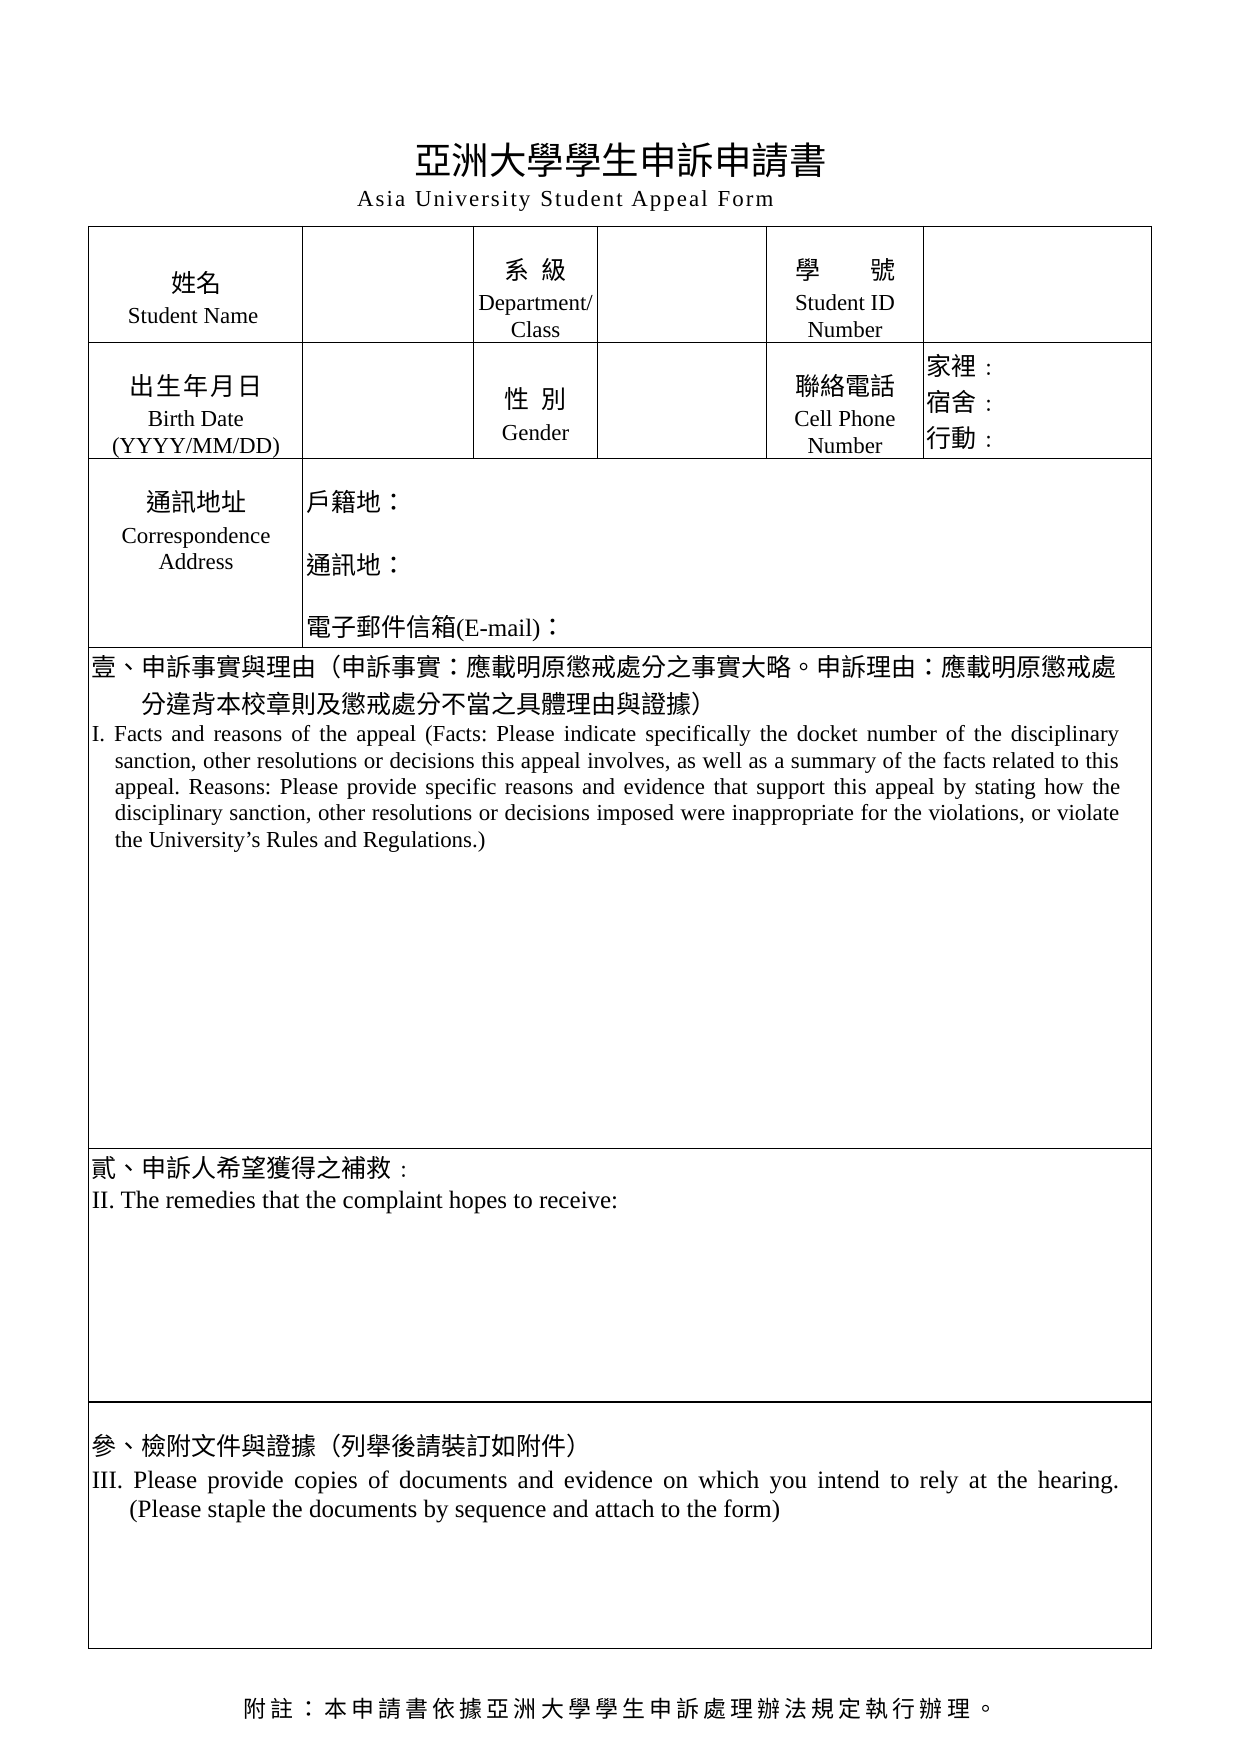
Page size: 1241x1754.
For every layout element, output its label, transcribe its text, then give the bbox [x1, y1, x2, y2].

table_cell 性 別 Gender [474, 343, 597, 458]
table_cell 貳、申訴人希望獲得之補救﹕ II. The remedies that the complaint hopes to receive: [89, 1149, 1151, 1401]
table_cell 系 級 Department/ Class [474, 227, 597, 342]
table_cell 姓名 Student Name [89, 227, 302, 342]
table_cell 壹、申訴事實與理由（申訴事實：應載明原懲戒處分之事實大略。申訴理由：應載明原懲戒處分違背本校章則及懲戒處分不當之具體理由與證據） I. Facts and reasons of the appeal (Facts: Please indicate specifically the docket number of the disciplinary sanction, other resolutions or decisions this appeal involves, as well as a summary of the facts related to this appeal. Reasons: Please provide specific reasons and evidence that support this appeal by stating how the disciplinary sanction, other resolutions or decisions imposed were inappropriate for the violations, or violate the University’s Rules and Regulations.) [89, 648, 1151, 1148]
table_cell 家裡﹕ 宿舍﹕ 行動﹕ [924, 343, 1151, 458]
table_cell 戶籍地： 通訊地： 電子郵件信箱(E-mail)： [303, 459, 1151, 647]
table_cell 出生年月日 Birth Date (YYYY/MM/DD) [89, 343, 302, 458]
table_cell 學 號 Student ID Number [767, 227, 923, 342]
table_cell [598, 343, 766, 458]
table_cell 參、檢附文件與證據（列舉後請裝訂如附件） III. Please provide copies of documents and evidence on which you intend to rely at the hearing. (Please staple the documents by sequence and attach to the form) [89, 1403, 1151, 1647]
table_cell [303, 343, 473, 458]
table_cell [598, 227, 766, 342]
table_cell 通訊地址 Correspondence Address [89, 459, 302, 647]
table_cell 聯絡電話 Cell Phone Number [767, 343, 923, 458]
table_header 亞洲大學學生申訴申請書 Asia University Student Appeal Form [89, 131, 1152, 226]
table_cell [924, 227, 1151, 342]
table_cell [303, 227, 473, 342]
